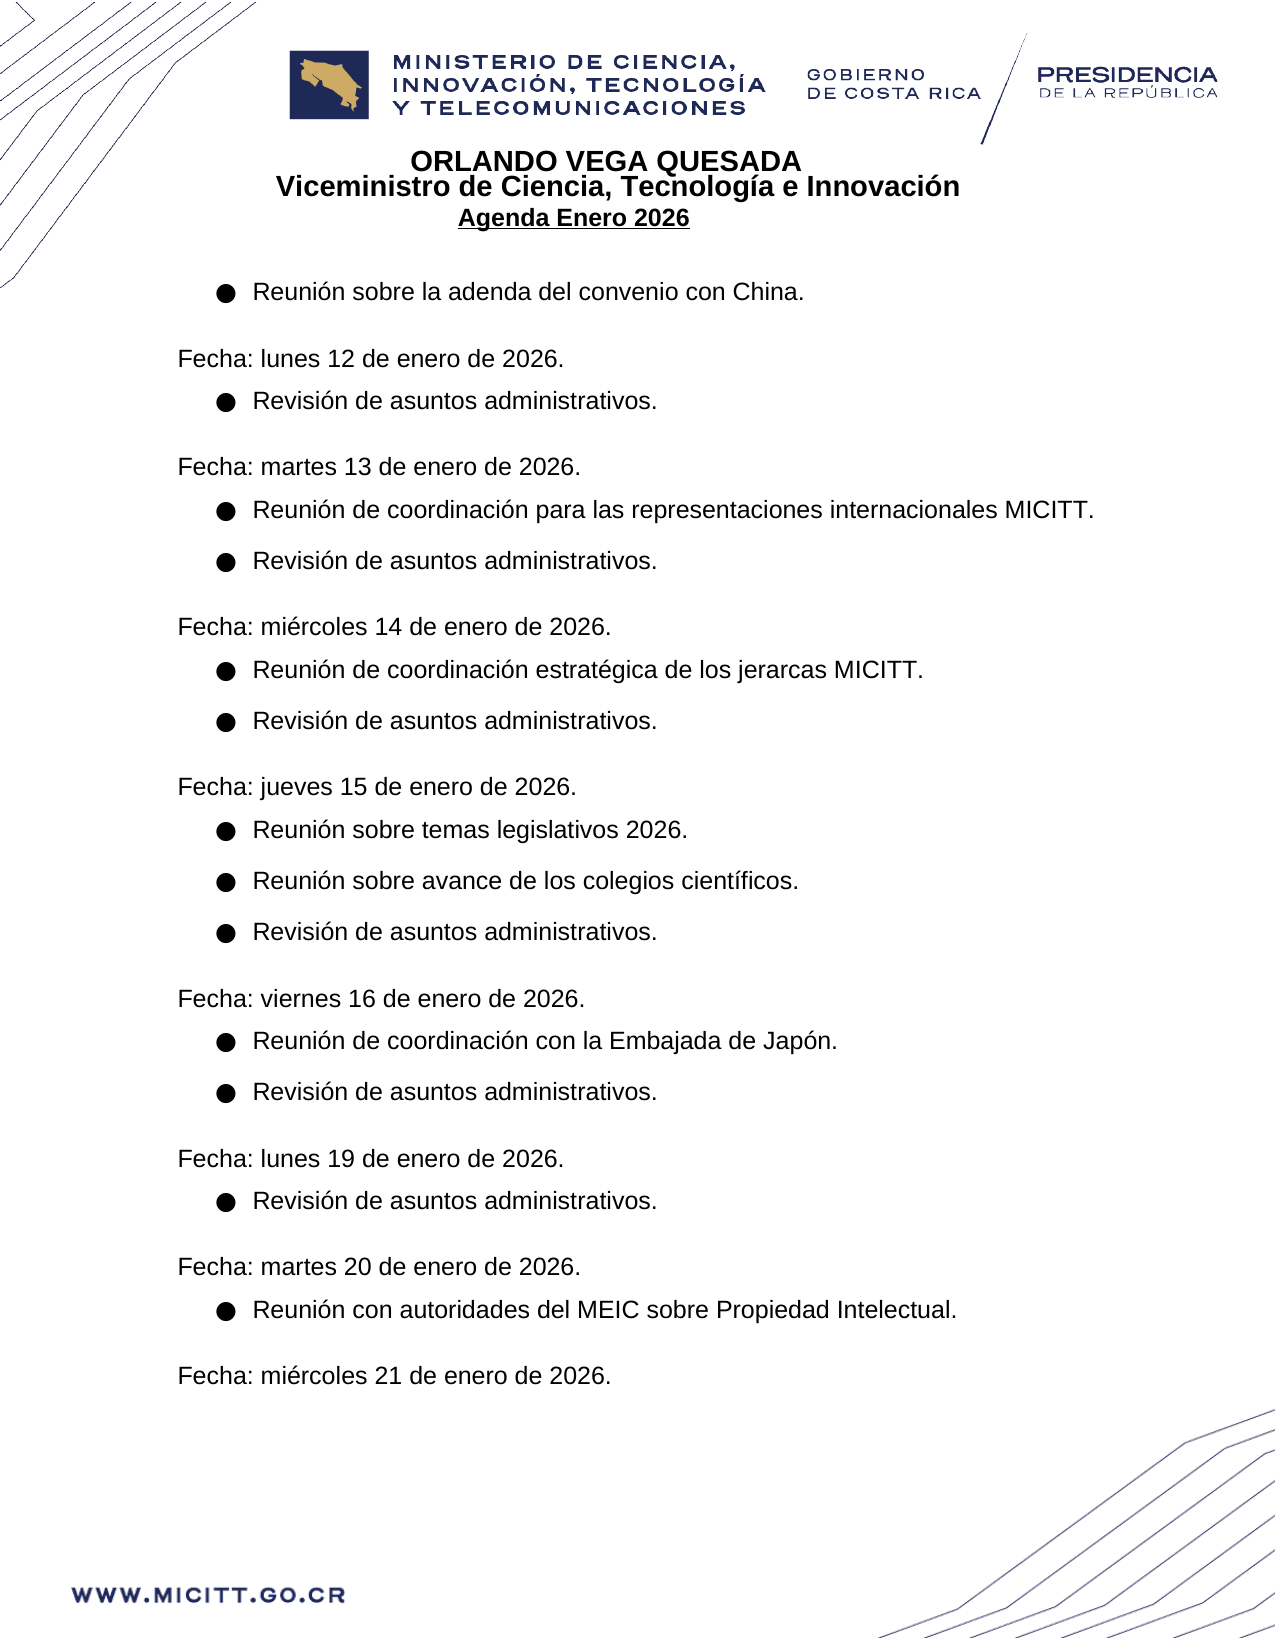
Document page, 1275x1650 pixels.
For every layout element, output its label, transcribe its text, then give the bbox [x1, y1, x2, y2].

list Reunión de coordinación con la Embajada de Japón. [215, 1012, 1098, 1063]
text Fecha: viernes 16 de enero de 2026. [177, 983, 1098, 1012]
list Reunión de coordinación estratégica de los jerarcas MICITT. [215, 641, 1098, 692]
list Reunión sobre temas legislativos 2026. [215, 801, 1098, 852]
list Revisión de asuntos administrativos. [215, 532, 1098, 583]
text Fecha: martes 20 de enero de 2026. [177, 1252, 1098, 1281]
list Revisión de asuntos administrativos. [215, 1063, 1098, 1115]
text Fecha: lunes 12 de enero de 2026. [177, 343, 1098, 372]
text Fecha: martes 13 de enero de 2026. [177, 452, 1098, 481]
list Reunión con autoridades del MEIC sobre Propiedad Intelectual. [215, 1281, 966, 1332]
list Reunión sobre la adenda del convenio con China. [215, 263, 1098, 315]
picture [0, 2, 1218, 288]
text Fecha: lunes 19 de enero de 2026. [177, 1143, 1098, 1172]
list Reunión de coordinación para las representaciones internacionales MICITT. [215, 481, 1098, 532]
list Reunión sobre avance de los colegios científicos. [215, 852, 1098, 903]
text Fecha: jueves 15 de enero de 2026. [177, 772, 1098, 801]
text Fecha: miércoles 21 de enero de 2026. [177, 1361, 1098, 1390]
text Fecha: miércoles 14 de enero de 2026. [177, 612, 1098, 641]
list Revisión de asuntos administrativos. [215, 1172, 966, 1223]
list Revisión de asuntos administrativos. [215, 692, 1098, 743]
list Revisión de asuntos administrativos. [215, 372, 1098, 423]
list Revisión de asuntos administrativos. [215, 903, 1098, 955]
